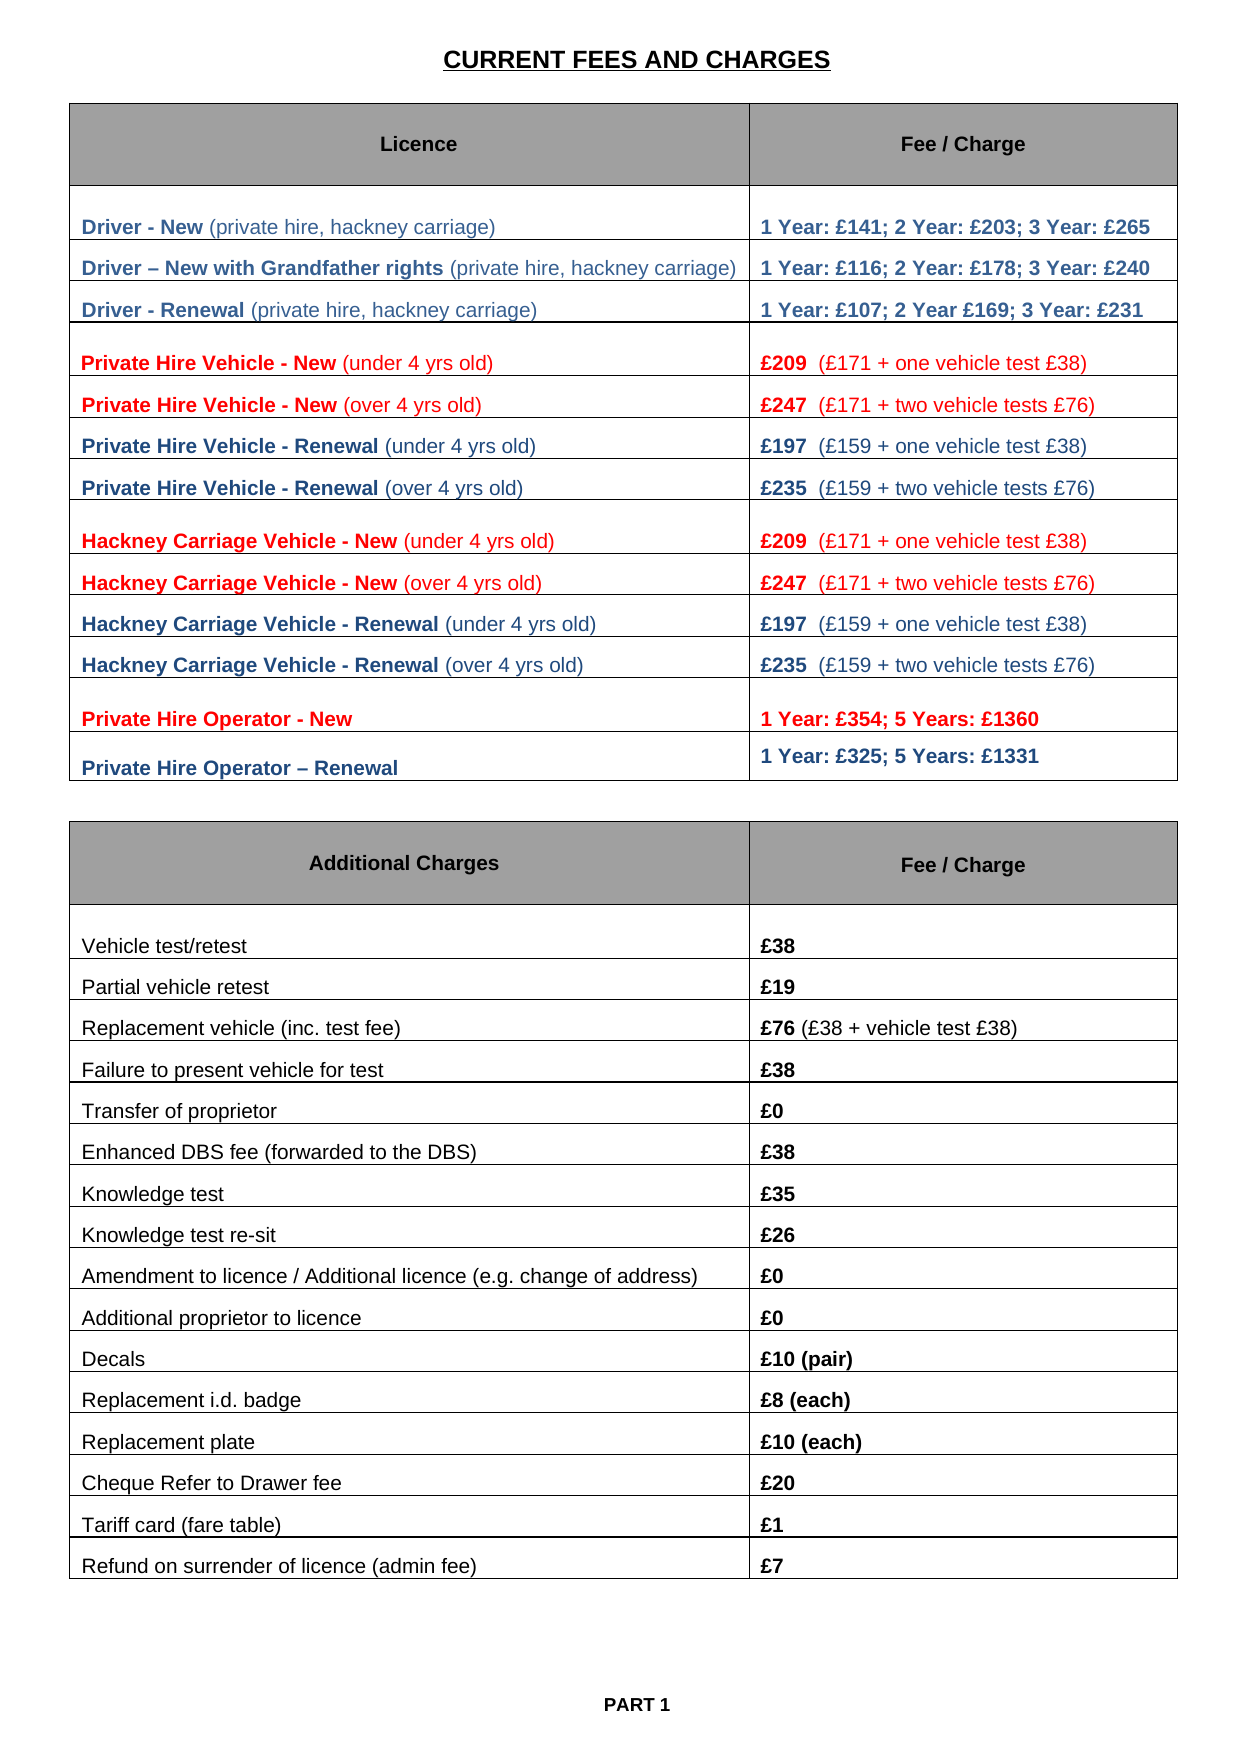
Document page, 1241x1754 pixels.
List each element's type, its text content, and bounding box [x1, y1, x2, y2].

table_cell [70, 781, 749, 821]
table_cell £197 (£159 + one vehicle test £38) [750, 418, 1177, 458]
table_cell Hackney Carriage Vehicle - New (over 4 yrs old) [70, 554, 749, 594]
table_header Fee / Charge [750, 104, 1177, 185]
table_cell 1 Year: £325; 5 Years: £1331 [750, 732, 1177, 780]
table_cell Cheque Refer to Drawer fee [70, 1455, 749, 1495]
table_cell Failure to present vehicle for test [70, 1041, 749, 1081]
table_cell £197 (£159 + one vehicle test £38) [750, 595, 1177, 636]
table_cell £38 [750, 1124, 1177, 1164]
table_cell £76 (£38 + vehicle test £38) [750, 1000, 1177, 1040]
table_cell Vehicle test/retest [70, 905, 749, 957]
table_cell Tariff card (fare table) [70, 1496, 749, 1536]
table_cell Fee / Charge [750, 822, 1177, 904]
table_cell Additional proprietor to licence [70, 1289, 749, 1329]
table_cell Driver – New with Grandfather rights (private hire, hackney carriage) [70, 240, 749, 280]
table_cell Driver - New (private hire, hackney carriage) [70, 186, 749, 239]
table_cell £0 [750, 1248, 1177, 1288]
table_cell £235 (£159 + two vehicle tests £76) [750, 637, 1177, 677]
table_cell £247 (£171 + two vehicle tests £76) [750, 554, 1177, 594]
table_cell Replacement i.d. badge [70, 1372, 749, 1412]
table_cell £38 [750, 905, 1177, 957]
table_cell Hackney Carriage Vehicle - New (under 4 yrs old) [70, 500, 749, 553]
table_cell Amendment to licence / Additional licence (e.g. change of address) [70, 1248, 749, 1288]
text PART 1 [58, 1694, 1215, 1715]
table_cell Private Hire Operator - New [70, 678, 749, 731]
table_cell Refund on surrender of licence (admin fee) [70, 1538, 749, 1578]
table_cell £209 (£171 + one vehicle test £38) [750, 323, 1177, 375]
table_cell Additional Charges [70, 822, 749, 904]
table_cell Transfer of proprietor [70, 1083, 749, 1123]
table_cell £209 (£171 + one vehicle test £38) [750, 500, 1177, 553]
table_cell [749, 781, 1177, 821]
table_cell 1 Year: £141; 2 Year: £203; 3 Year: £265 [750, 186, 1177, 239]
table_cell Knowledge test re-sit [70, 1207, 749, 1247]
table_cell £20 [750, 1455, 1177, 1495]
table_cell Replacement vehicle (inc. test fee) [70, 1000, 749, 1040]
table_cell Private Hire Vehicle - New (over 4 yrs old) [70, 376, 749, 417]
table_cell £247 (£171 + two vehicle tests £76) [750, 376, 1177, 417]
table_cell Decals [70, 1331, 749, 1371]
table_cell 1 Year: £116; 2 Year: £178; 3 Year: £240 [750, 240, 1177, 280]
table_cell £35 [750, 1165, 1177, 1206]
table_cell Private Hire Operator – Renewal [70, 732, 749, 780]
table_cell £235 (£159 + two vehicle tests £76) [750, 459, 1177, 499]
table_cell £0 [750, 1289, 1177, 1329]
table_cell Private Hire Vehicle - New (under 4 yrs old) [70, 323, 749, 375]
table_cell 1 Year: £107; 2 Year £169; 3 Year: £231 [750, 281, 1177, 321]
table_cell £8 (each) [750, 1372, 1177, 1412]
table_cell Partial vehicle retest [70, 959, 749, 999]
table_cell Private Hire Vehicle - Renewal (under 4 yrs old) [70, 418, 749, 458]
table_cell Hackney Carriage Vehicle - Renewal (under 4 yrs old) [70, 595, 749, 636]
table_cell Driver - Renewal (private hire, hackney carriage) [70, 281, 749, 321]
table_cell £1 [750, 1496, 1177, 1536]
text CURRENT FEES AND CHARGES [58, 45, 1215, 74]
table_cell Private Hire Vehicle - Renewal (over 4 yrs old) [70, 459, 749, 499]
table_cell 1 Year: £354; 5 Years: £1360 [750, 678, 1177, 731]
table_cell Replacement plate [70, 1413, 749, 1454]
table_cell £38 [750, 1041, 1177, 1081]
table_cell £10 (pair) [750, 1331, 1177, 1371]
table_cell £26 [750, 1207, 1177, 1247]
table_cell Enhanced DBS fee (forwarded to the DBS) [70, 1124, 749, 1164]
table_cell £0 [750, 1083, 1177, 1123]
table_header Licence [70, 104, 749, 185]
table_cell Hackney Carriage Vehicle - Renewal (over 4 yrs old) [70, 637, 749, 677]
table_cell £19 [750, 959, 1177, 999]
table_cell Knowledge test [70, 1165, 749, 1206]
table_cell £10 (each) [750, 1413, 1177, 1454]
table_cell £7 [750, 1538, 1177, 1578]
